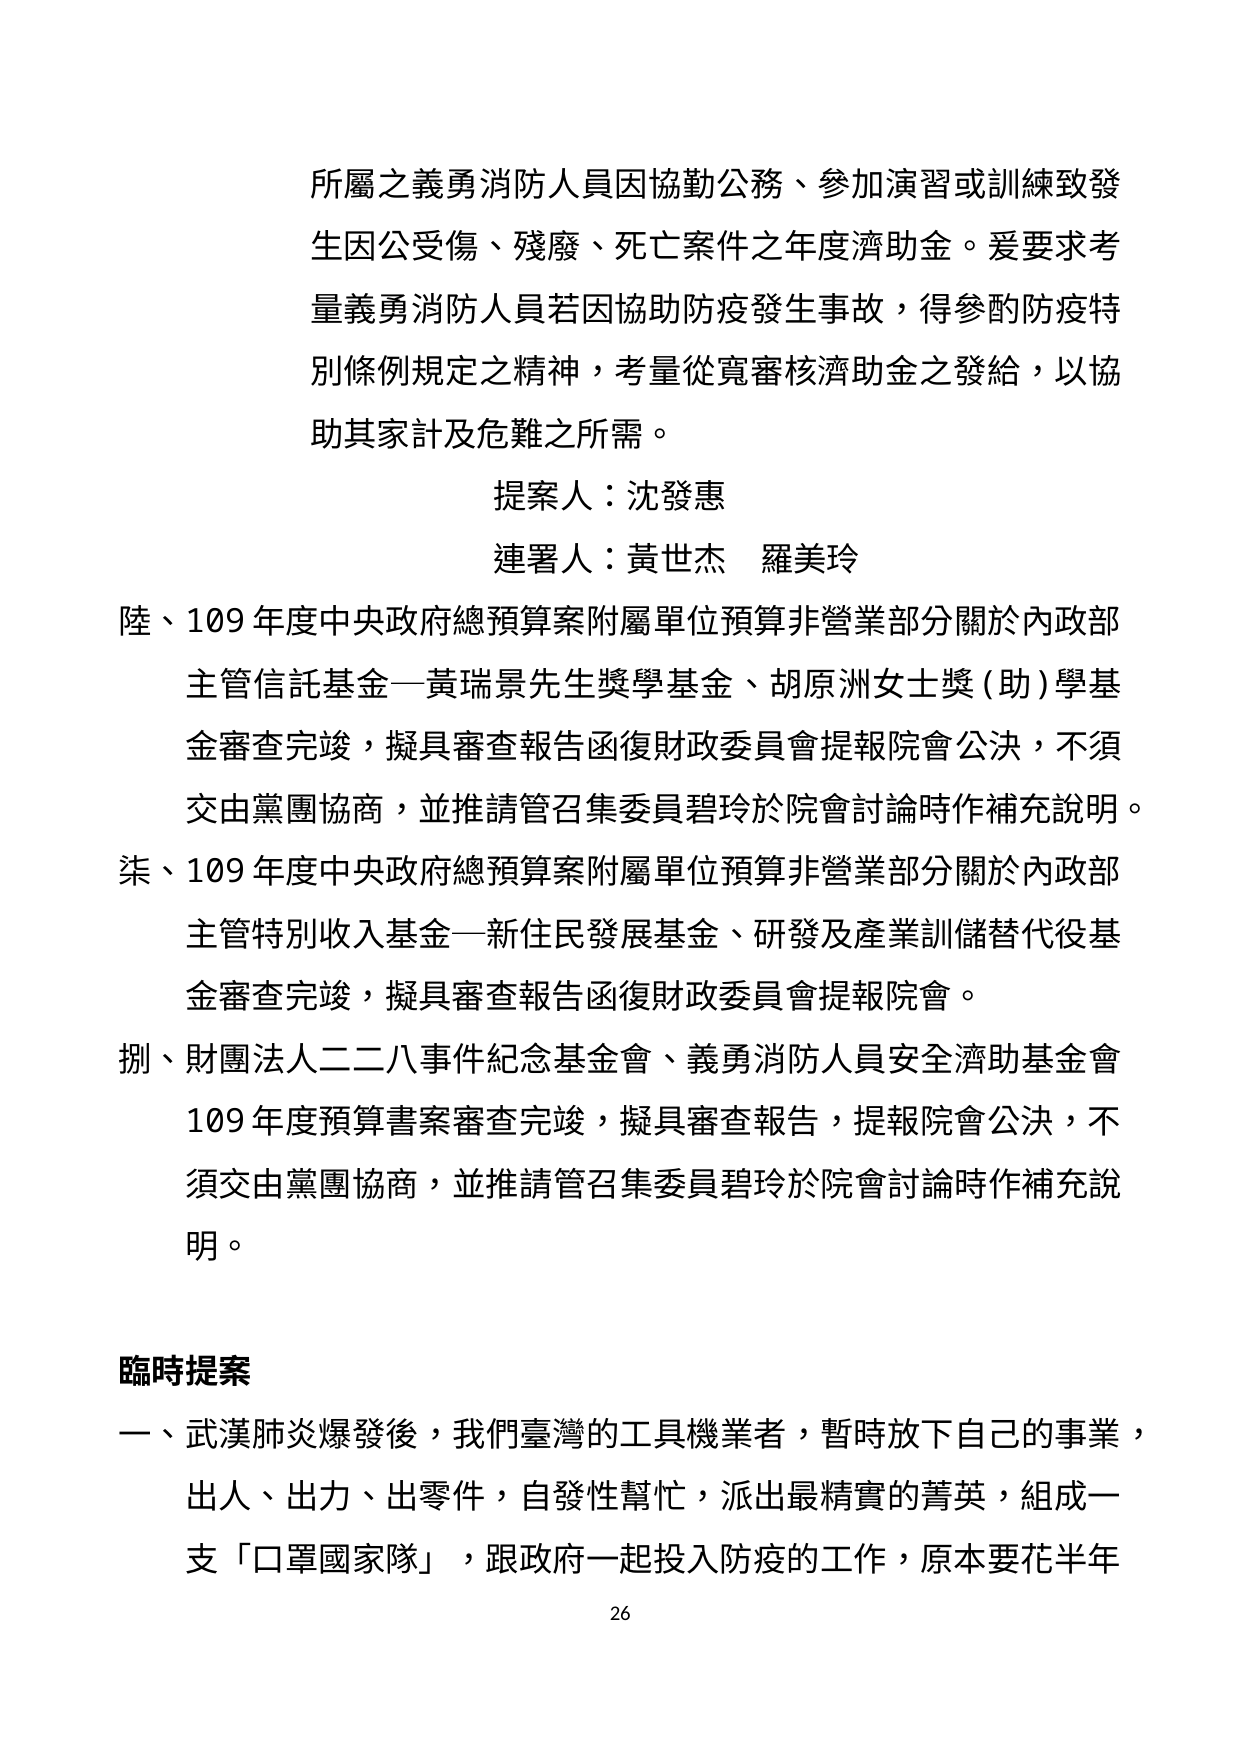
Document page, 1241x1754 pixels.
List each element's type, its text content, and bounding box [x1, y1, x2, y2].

text 連署人：黃世杰 羅美玲 [493, 515, 1122, 578]
text 陸、109年度中央政府總預算案附屬單位預算非營業部分關於內政部主管信託基金─黃瑞景先生獎學基金、胡原洲女士獎(助)學基金審查完竣，擬具審查報告函復財政委員會提報院會公決，不須交由黨團協商，並推請管召集委員碧玲於院會討論時作補充說明。 [118, 578, 1122, 828]
text 臨時提案 [118, 1328, 1122, 1390]
text 一、武漢肺炎爆發後，我們臺灣的工具機業者，暫時放下自己的事業，出人、出力、出零件，自發性幫忙，派出最精實的菁英，組成一支「口罩國家隊」，跟政府一起投入防疫的工作，原本要花半年才能完成的60條口罩產線，現在只花了20幾天就能夠投入口罩製作。對於防疫戰爭中，貢獻一己心力的人，難道不值得一枚勳章表彰功勳？請內政部配合經濟、衛生主管機關依勳章條例第一條第一項：「中華民國人民有勳勞於國家或社會者，得授予勳章。」或第七條第一項第四款：「保衛地方，防禦災害，屢著功效，足資矜式者。」規定，授予勳章。 [118, 1390, 1122, 1578]
text 提案人：沈發惠 [493, 453, 1122, 515]
text 捌、財團法人二二八事件紀念基金會、義勇消防人員安全濟助基金會109年度預算書案審查完竣，擬具審查報告，提報院會公決，不須交由黨團協商，並推請管召集委員碧玲於院會討論時作補充說明。 [118, 1015, 1122, 1265]
text 柒、109年度中央政府總預算案附屬單位預算非營業部分關於內政部主管特別收入基金─新住民發展基金、研發及產業訓儲替代役基金審查完竣，擬具審查報告函復財政委員會提報院會。 [118, 828, 1122, 1015]
text 所屬之義勇消防人員因協勤公務、參加演習或訓練致發生因公受傷、殘廢、死亡案件之年度濟助金。爰要求考量義勇消防人員若因協助防疫發生事故，得參酌防疫特別條例規定之精神，考量從寬審核濟助金之發給，以協助其家計及危難之所需。 [310, 140, 1122, 453]
